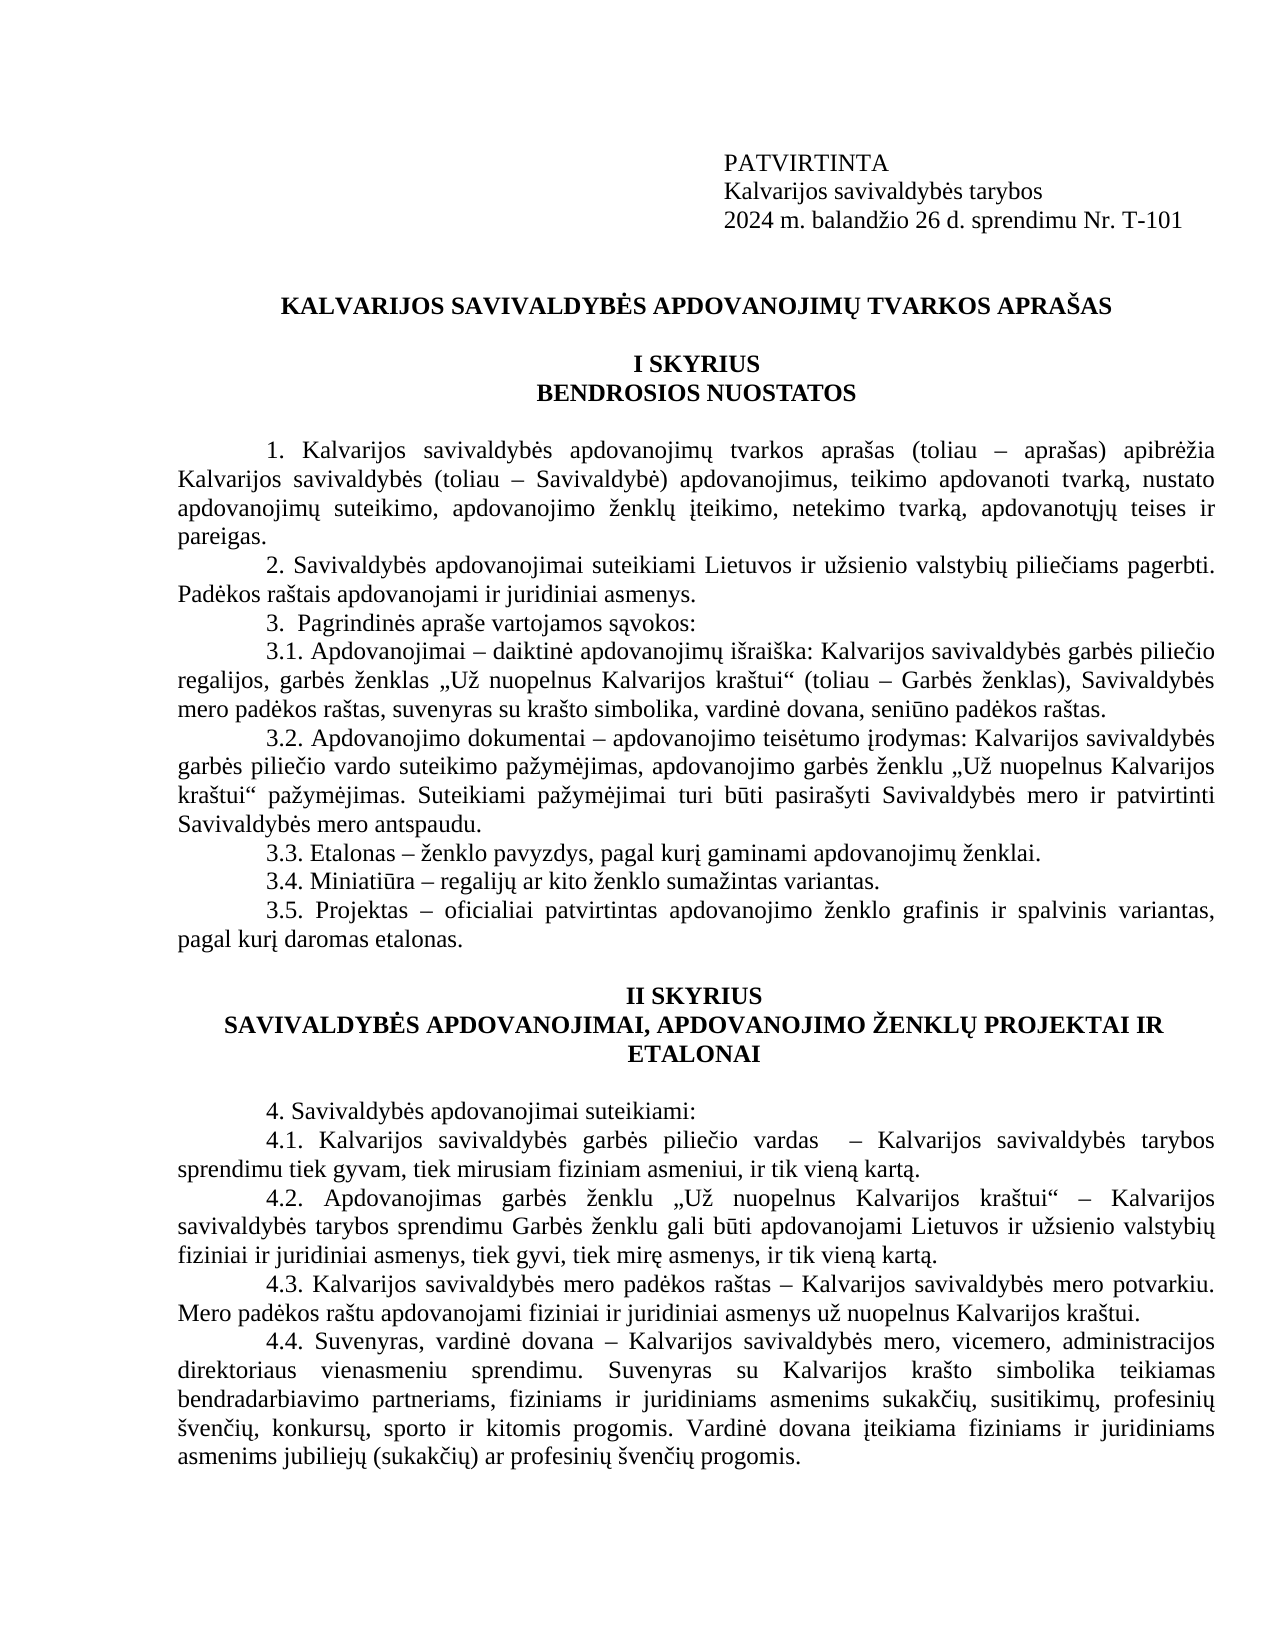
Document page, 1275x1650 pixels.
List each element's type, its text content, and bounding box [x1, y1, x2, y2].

text 4.4. Suvenyras, vardinė dovana – Kalvarijos savivaldybės mero, vicemero, administracijos direktoriaus vienasmeniu sprendimu. Suvenyras su Kalvarijos krašto simbolika teikiamas bendradarbiavimo partneriams, fiziniams ir juridiniams asmenims sukakčių, susitikimų, profesinių švenčių, konkursų, sporto ir kitomis progomis. Vardinė dovana įteikiama fiziniams ir juridiniams asmenims jubiliejų (sukakčių) ar profesinių švenčių progomis. [177, 1326, 1216, 1470]
text 3.1. Apdovanojimai – daiktinė apdovanojimų išraiška: Kalvarijos savivaldybės garbės piliečio regalijos, garbės ženklas „Už nuopelnus Kalvarijos kraštui“ (toliau – Garbės ženklas), Savivaldybės mero padėkos raštas, suvenyras su krašto simbolika, vardinė dovana, seniūno padėkos raštas. [177, 636, 1216, 723]
text Kalvarijos savivaldybės tarybos [582, 176, 1216, 205]
text 4.2. Apdovanojimas garbės ženklu „Už nuopelnus Kalvarijos kraštui“ – Kalvarijos savivaldybės tarybos sprendimu Garbės ženklu gali būti apdovanojami Lietuvos ir užsienio valstybių fiziniai ir juridiniai asmenys, tiek gyvi, tiek mirę asmenys, ir tik vieną kartą. [177, 1183, 1216, 1269]
text 3. Pagrindinės apraše vartojamos sąvokos: [177, 608, 1216, 636]
text BENDROSIOS NUOSTATOS [177, 378, 1216, 406]
text 2. Savivaldybės apdovanojimai suteikiami Lietuvos ir užsienio valstybių piliečiams pagerbti. Padėkos raštais apdovanojami ir juridiniai asmenys. [177, 550, 1216, 608]
text II SKYRIUS [177, 981, 1211, 1010]
text 1. Kalvarijos savivaldybės apdovanojimų tvarkos aprašas (toliau – aprašas) apibrėžia Kalvarijos savivaldybės (toliau – Savivaldybė) apdovanojimus, teikimo apdovanoti tvarką, nustato apdovanojimų suteikimo, apdovanojimo ženklų įteikimo, netekimo tvarką, apdovanotųjų teises ir pareigas. [177, 435, 1216, 550]
text 2024 m. balandžio 26 d. sprendimu Nr. T-101 [582, 205, 1216, 234]
text PATVIRTINTA [582, 148, 1216, 176]
text 4. Savivaldybės apdovanojimai suteikiami: [177, 1096, 1216, 1125]
text 4.3. Kalvarijos savivaldybės mero padėkos raštas – Kalvarijos savivaldybės mero potvarkiu. Mero padėkos raštu apdovanojami fiziniai ir juridiniai asmenys už nuopelnus Kalvarijos kraštui. [177, 1269, 1216, 1326]
text 3.3. Etalonas – ženklo pavyzdys, pagal kurį gaminami apdovanojimų ženklai. [177, 838, 1216, 866]
text 3.4. Miniatiūra – regalijų ar kito ženklo sumažintas variantas. [177, 866, 1216, 895]
text 4.1. Kalvarijos savivaldybės garbės piliečio vardas – Kalvarijos savivaldybės tarybos sprendimu tiek gyvam, tiek mirusiam fiziniam asmeniui, ir tik vieną kartą. [177, 1125, 1216, 1183]
text SAVIVALDYBĖS APDOVANOJIMAI, APDOVANOJIMO ŽENKLŲ PROJEKTAI IR ETALONAI [177, 1010, 1211, 1068]
text 3.5. Projektas – oficialiai patvirtintas apdovanojimo ženklo grafinis ir spalvinis variantas, pagal kurį daromas etalonas. [177, 895, 1216, 953]
text 3.2. Apdovanojimo dokumentai – apdovanojimo teisėtumo įrodymas: Kalvarijos savivaldybės garbės piliečio vardo suteikimo pažymėjimas, apdovanojimo garbės ženklu „Už nuopelnus Kalvarijos kraštui“ pažymėjimas. Suteikiami pažymėjimai turi būti pasirašyti Savivaldybės mero ir patvirtinti Savivaldybės mero antspaudu. [177, 723, 1216, 838]
text I SKYRIUS [177, 349, 1216, 378]
text KALVARIJOS SAVIVALDYBĖS APDOVANOJIMŲ TVARKOS APRAŠAS [177, 291, 1216, 320]
